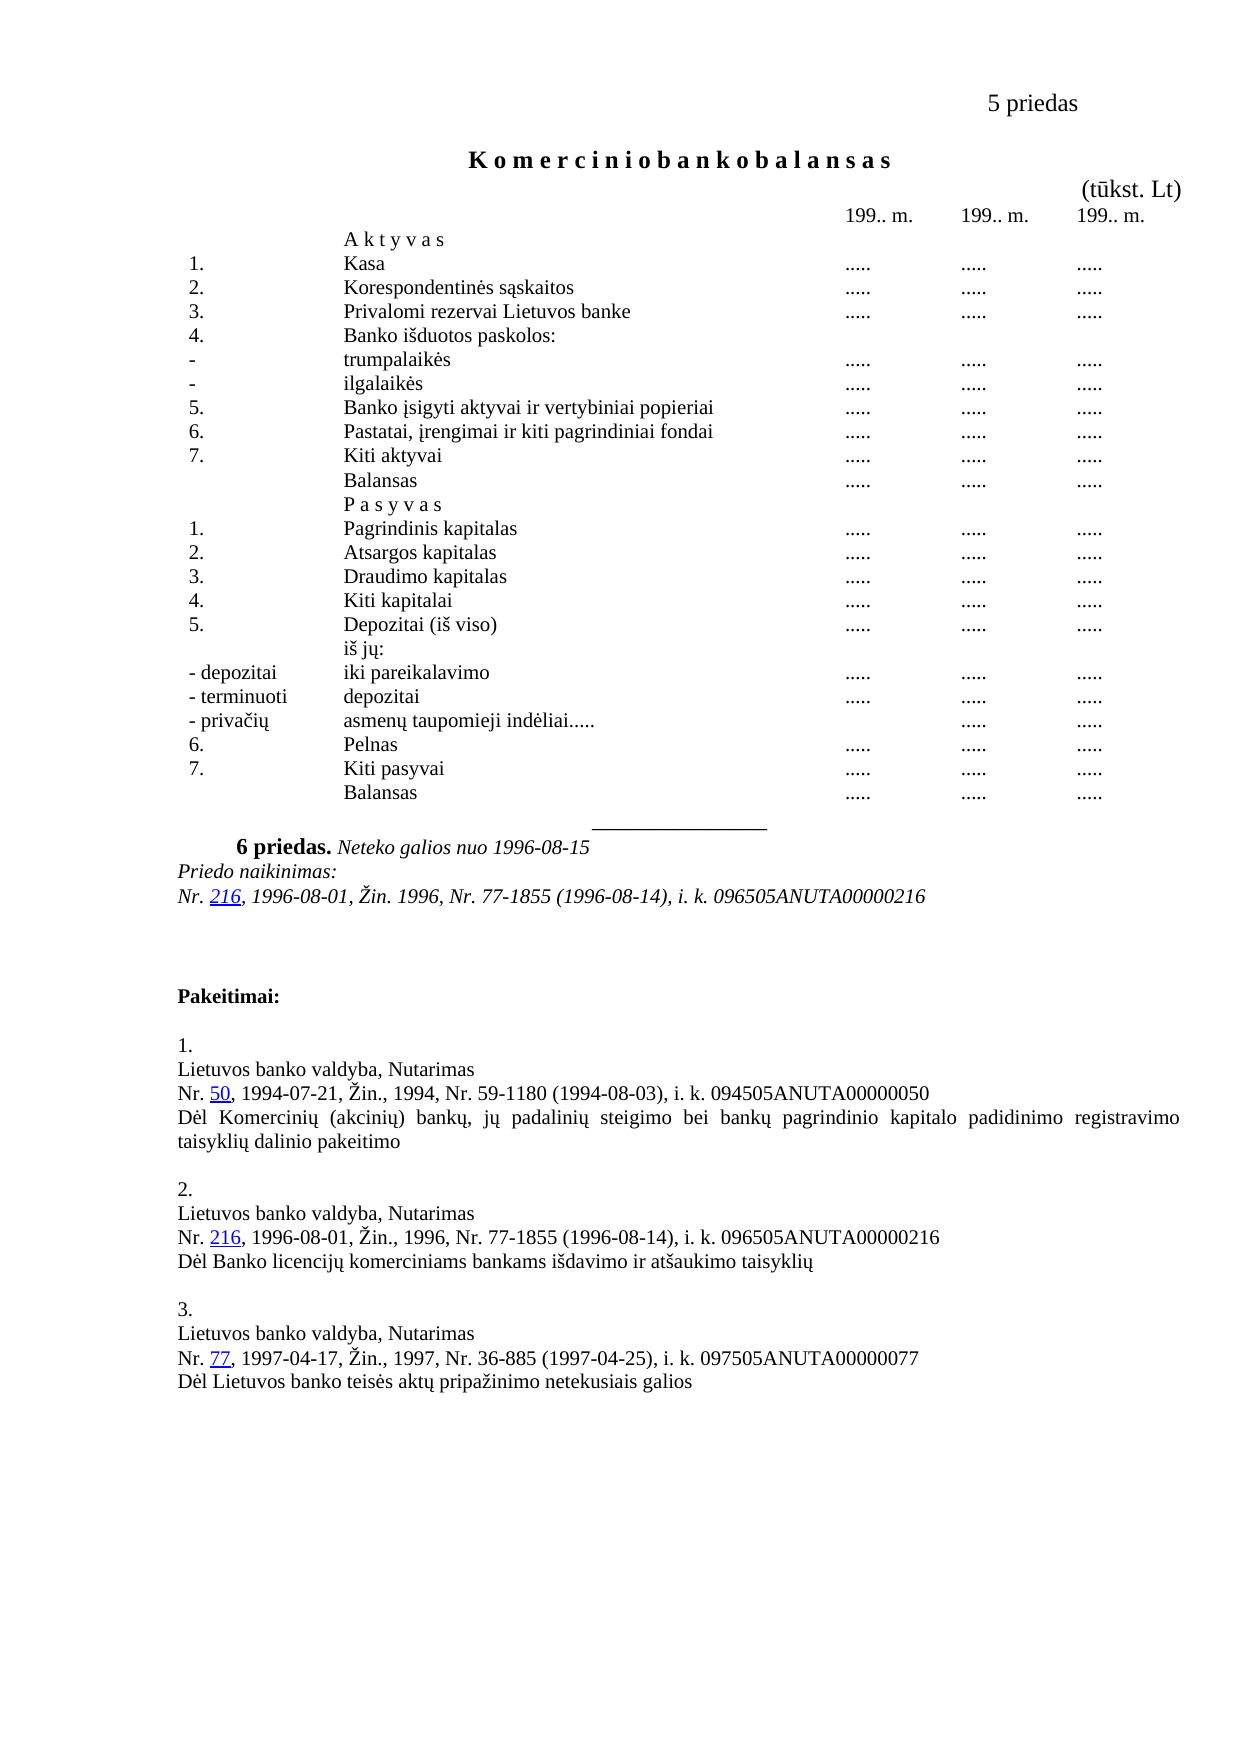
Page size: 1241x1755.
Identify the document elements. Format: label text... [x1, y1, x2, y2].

table_cell [1065, 636, 1181, 660]
table_cell 4. [177, 588, 332, 612]
table_cell ..... [834, 540, 949, 564]
table_cell [177, 636, 332, 660]
text Lietuvos banko valdyba, Nutarimas [177, 1321, 1181, 1345]
table_cell ..... [1065, 588, 1181, 612]
table_cell ..... [949, 347, 1065, 371]
table_cell ..... [834, 756, 949, 780]
table_cell ..... [1065, 371, 1181, 395]
text Dėl Banko licencijų komerciniams bankams išdavimo ir atšaukimo taisyklių [177, 1249, 1181, 1273]
table_cell ..... [949, 564, 1065, 588]
table_cell ..... [949, 371, 1065, 395]
table_cell Kasa [332, 251, 833, 275]
table_cell [834, 492, 949, 516]
table_cell - depozitai [177, 660, 332, 684]
table_cell [177, 492, 332, 516]
table_cell ..... [834, 299, 949, 323]
table_cell Balansas [332, 468, 833, 492]
table_cell [1065, 227, 1181, 251]
table_cell 6. [177, 419, 332, 443]
table_cell ..... [1065, 299, 1181, 323]
table_cell ..... [949, 516, 1065, 540]
table_cell ..... [949, 708, 1065, 732]
table_cell [1065, 492, 1181, 516]
table_cell ..... [1065, 251, 1181, 275]
table_cell [949, 636, 1065, 660]
table_cell ..... [949, 660, 1065, 684]
table_cell ..... [834, 660, 949, 684]
table_cell ..... [1065, 419, 1181, 443]
text Pakeitimai: [177, 984, 1181, 1008]
table_cell depozitai [332, 684, 833, 708]
table_cell 5. [177, 395, 332, 419]
table_cell Pagrindinis kapitalas [332, 516, 833, 540]
table_cell [834, 708, 949, 732]
table_cell Balansas [332, 780, 833, 804]
table_cell ..... [1065, 684, 1181, 708]
table_cell 3. [177, 564, 332, 588]
text Dėl Lietuvos banko teisės aktų pripažinimo netekusiais galios [177, 1369, 1181, 1393]
table_header 199.. m. [949, 203, 1065, 227]
table_cell ..... [1065, 395, 1181, 419]
table_header [177, 203, 332, 227]
table_cell - [177, 347, 332, 371]
table_cell ..... [949, 612, 1065, 636]
table_cell Pelnas [332, 732, 833, 756]
table_cell Atsargos kapitalas [332, 540, 833, 564]
table_cell ..... [834, 612, 949, 636]
table_cell ..... [1065, 660, 1181, 684]
table_cell Kiti pasyvai [332, 756, 833, 780]
table_cell ..... [949, 395, 1065, 419]
table_cell ..... [1065, 756, 1181, 780]
text (tūkst. Lt) [177, 174, 1181, 203]
table_cell ..... [834, 588, 949, 612]
table_cell ..... [949, 684, 1065, 708]
table_cell ..... [1065, 780, 1181, 804]
table_cell ..... [949, 444, 1065, 467]
table_cell 1. [177, 251, 332, 275]
table_cell ..... [949, 540, 1065, 564]
table_cell ..... [949, 780, 1065, 804]
table_cell asmenų taupomieji indėliai..... [332, 708, 833, 732]
table_cell ..... [949, 251, 1065, 275]
table_cell - privačių [177, 708, 332, 732]
table_cell ..... [949, 756, 1065, 780]
table_cell [1065, 323, 1181, 347]
text Lietuvos banko valdyba, Nutarimas [177, 1057, 1181, 1081]
text Dėl Komercinių (akcinių) bankų, jų padalinių steigimo bei bankų pagrindinio kapitalo padidinimo registravimo taisyklių dalinio pakeitimo [177, 1105, 1181, 1153]
table_cell - [177, 371, 332, 395]
text 2. [177, 1177, 1181, 1201]
table_cell trumpalaikės [332, 347, 833, 371]
text K o m e r c i n i o b a n k o b a l a n s a s [177, 145, 1181, 174]
table_cell 7. [177, 756, 332, 780]
table_cell Banko įsigyti aktyvai ir vertybiniai popieriai [332, 395, 833, 419]
text Nr. 50, 1994-07-21, Žin., 1994, Nr. 59-1180 (1994-08-03), i. k. 094505ANUTA00000050 [177, 1081, 1181, 1105]
table_cell ..... [834, 275, 949, 299]
table_cell Pastatai, įrengimai ir kiti pagrindiniai fondai [332, 419, 833, 443]
table_cell 4. [177, 323, 332, 347]
table_cell [177, 227, 332, 251]
table_cell ..... [834, 732, 949, 756]
table_cell [949, 492, 1065, 516]
table_cell ..... [949, 468, 1065, 492]
table_cell Kiti kapitalai [332, 588, 833, 612]
table_cell 2. [177, 540, 332, 564]
table_cell ..... [834, 395, 949, 419]
table_cell Depozitai (iš viso) [332, 612, 833, 636]
text Nr. 216, 1996-08-01, Žin. 1996, Nr. 77-1855 (1996-08-14), i. k. 096505ANUTA00000216 [177, 883, 1181, 908]
table_cell 6. [177, 732, 332, 756]
table_cell ..... [949, 419, 1065, 443]
table_cell ..... [1065, 708, 1181, 732]
table_cell 5. [177, 612, 332, 636]
table_header [332, 203, 833, 227]
table_cell [834, 636, 949, 660]
text 6 priedas. Neteko galios nuo 1996-08-15 [177, 833, 1181, 859]
table_cell ..... [1065, 468, 1181, 492]
table_cell ..... [834, 371, 949, 395]
table_cell ..... [1065, 275, 1181, 299]
table_cell iš jų: [332, 636, 833, 660]
table_cell ..... [834, 251, 949, 275]
table_cell A k t y v a s [332, 227, 833, 251]
table_cell ..... [834, 684, 949, 708]
table_cell ..... [834, 444, 949, 467]
table_cell 2. [177, 275, 332, 299]
table_cell [949, 323, 1065, 347]
table_cell [834, 323, 949, 347]
table_cell ..... [834, 347, 949, 371]
table_cell 7. [177, 444, 332, 467]
text Nr. 77, 1997-04-17, Žin., 1997, Nr. 36-885 (1997-04-25), i. k. 097505ANUTA00000077 [177, 1345, 1181, 1369]
table_cell iki pareikalavimo [332, 660, 833, 684]
table_cell ..... [1065, 347, 1181, 371]
text Lietuvos banko valdyba, Nutarimas [177, 1201, 1181, 1225]
table_cell - terminuoti [177, 684, 332, 708]
text Nr. 216, 1996-08-01, Žin., 1996, Nr. 77-1855 (1996-08-14), i. k. 096505ANUTA00000216 [177, 1225, 1181, 1249]
table_cell 1. [177, 516, 332, 540]
table_header 199.. m. [834, 203, 949, 227]
table_cell P a s y v a s [332, 492, 833, 516]
table_cell Draudimo kapitalas [332, 564, 833, 588]
text 5 priedas [456, 88, 1181, 117]
table_cell 3. [177, 299, 332, 323]
table_cell [177, 468, 332, 492]
table_cell ..... [834, 780, 949, 804]
table_cell ilgalaikės [332, 371, 833, 395]
text 3. [177, 1297, 1181, 1321]
table_cell ..... [1065, 732, 1181, 756]
table_cell ..... [949, 588, 1065, 612]
text ______________ [177, 804, 1181, 833]
table_cell ..... [1065, 612, 1181, 636]
table_cell [177, 780, 332, 804]
text 1. [177, 1033, 1181, 1057]
table_cell ..... [1065, 516, 1181, 540]
table_cell ..... [949, 275, 1065, 299]
table_cell ..... [1065, 564, 1181, 588]
table_cell Privalomi rezervai Lietuvos banke [332, 299, 833, 323]
table_header 199.. m. [1065, 203, 1181, 227]
table_cell [834, 227, 949, 251]
table_cell ..... [834, 419, 949, 443]
table_cell ..... [1065, 444, 1181, 467]
table_cell ..... [1065, 540, 1181, 564]
table_cell Korespondentinės sąskaitos [332, 275, 833, 299]
table_cell Banko išduotos paskolos: [332, 323, 833, 347]
table_cell ..... [949, 732, 1065, 756]
table_cell [949, 227, 1065, 251]
table_cell ..... [834, 468, 949, 492]
text Priedo naikinimas: [177, 859, 1181, 883]
table_cell Kiti aktyvai [332, 444, 833, 467]
table_cell ..... [949, 299, 1065, 323]
table_cell ..... [834, 516, 949, 540]
table_cell ..... [834, 564, 949, 588]
